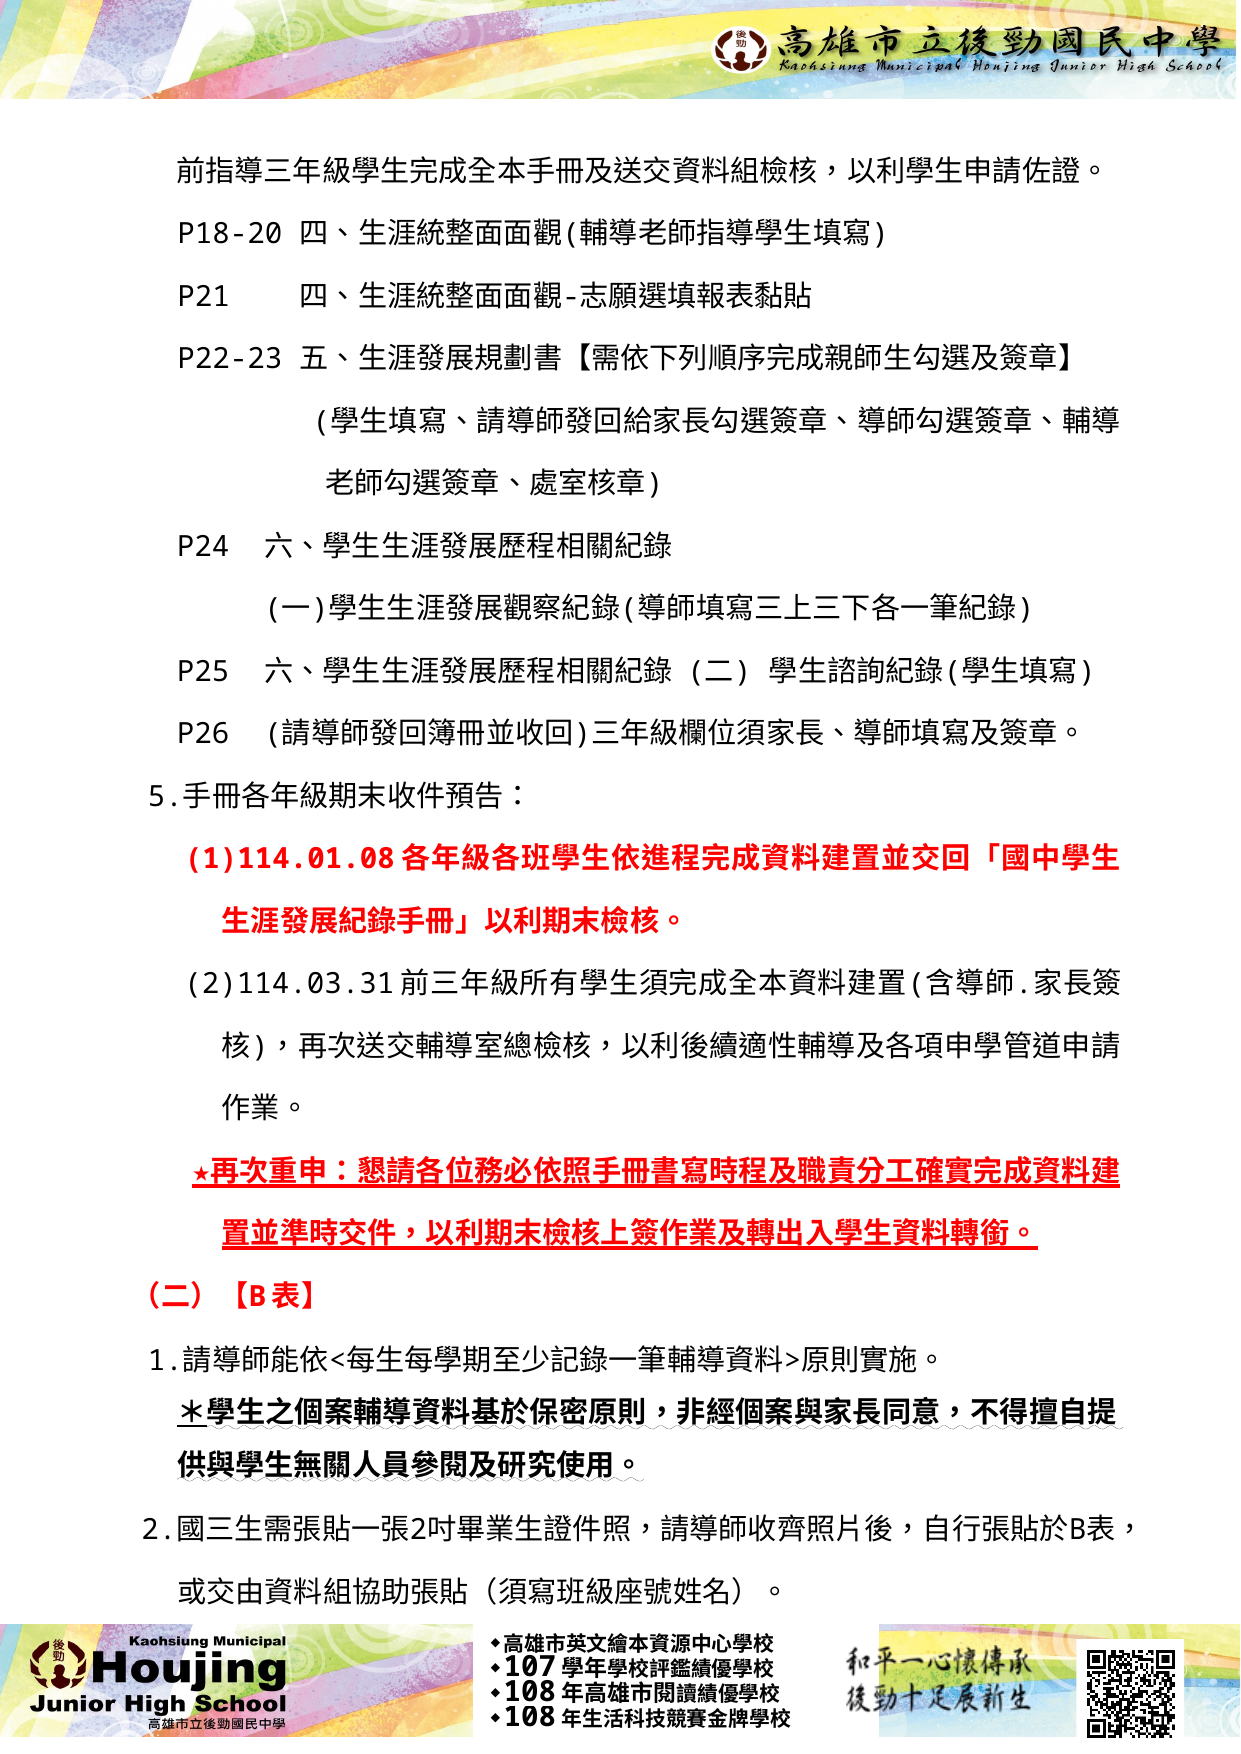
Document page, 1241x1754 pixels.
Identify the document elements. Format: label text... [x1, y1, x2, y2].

text 1.請導師能依<每生每學期至少記錄一筆輔導資料>原則實施。 [148, 1329, 1120, 1381]
text 2.國三生需張貼一張2吋畢業生證件照，請導師收齊照片後，自行張貼於B表，或交由資料組協助張貼（須寫班級座號姓名）。 [118, 1485, 1122, 1610]
text (1)114.01.08各年級各班學生依進程完成資料建置並交回「國中學生生涯發展紀錄手冊」以利期末檢核。 [148, 814, 1122, 939]
text ＊學生之個案輔導資料基於保密原則，非經個案與家長同意，不得擅自提 [177, 1381, 1120, 1428]
text P22-23 五、生涯發展規劃書【需依下列順序完成親師生勾選及簽章】 [176, 314, 1122, 377]
text P24 六、學生生涯發展歷程相關紀錄 [176, 502, 1122, 564]
text P25 六、學生生涯發展歷程相關紀錄 (二) 學生諮詢紀錄(學生填寫) [176, 627, 1122, 689]
text P18-20 四、生涯統整面面觀(輔導老師指導學生填寫) [176, 189, 1122, 252]
text (2)114.03.31前三年級所有學生須完成全本資料建置(含導師.家長簽核)，再次送交輔導室總檢核，以利後續適性輔導及各項申學管道申請作業。 [148, 939, 1122, 1127]
text ★再次重申：懇請各位務必依照手冊書寫時程及職責分工確實完成資料建置並準時交件，以利期末檢核上簽作業及轉出入學生資料轉銜。 [192, 1127, 1122, 1252]
text 前指導三年級學生完成全本手冊及送交資料組檢核，以利學生申請佐證。 [148, 127, 1122, 189]
text P21 四、生涯統整面面觀-志願選填報表黏貼 [176, 252, 1122, 314]
text (學生填寫、請導師發回給家長勾選簽章、導師勾選簽章、輔導老師勾選簽章、處室核章) [295, 377, 1122, 502]
text 5.手冊各年級期末收件預告： [148, 752, 1122, 814]
text P26 (請導師發回簿冊並收回)三年級欄位須家長、導師填寫及簽章。 [176, 689, 1122, 752]
text （二）【B表】 [132, 1264, 1120, 1317]
text 供與學生無關人員參閱及研究使用。 [177, 1426, 1120, 1485]
text (一)學生生涯發展觀察紀錄(導師填寫三上三下各一筆紀錄) [177, 564, 1122, 627]
